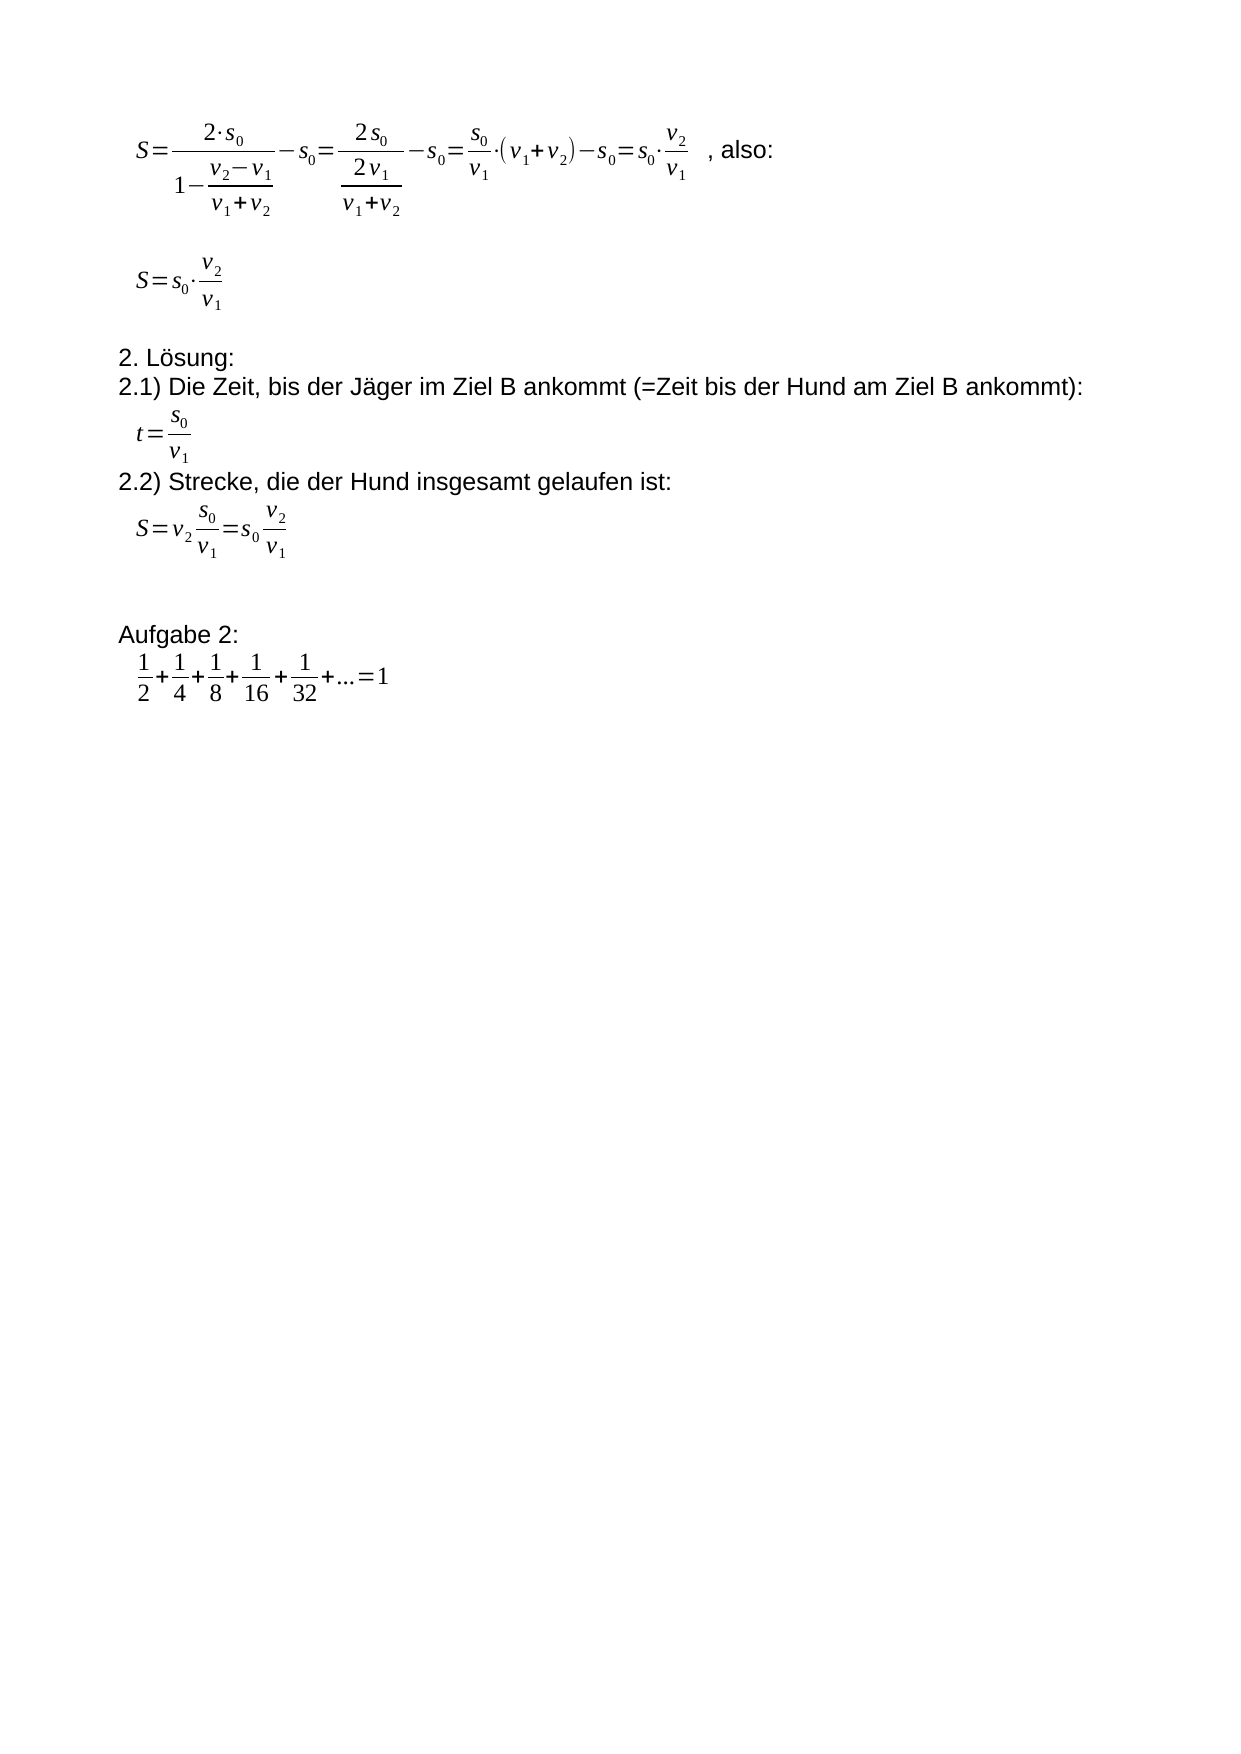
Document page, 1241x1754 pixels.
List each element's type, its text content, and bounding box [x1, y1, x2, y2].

text 1.4) Strecke, die der Hund von B bis zum Treffpunkt mit dem Jäger gelaufen ist: 1.5) Gesamtstrecke, die der Hund bis zum 1. Treffpunkt mit dem Jäger gelaufen ist: Definiere: 1.6) Strecke, die der Hund vom 1. bis zum 2. Treffpunkt gelaufen ist: 1.7) Strecke, die der Hund vom 2. bis zum 3. Treffpunkt gelaufen ist: … 1.8) Strecke, die der Hund vom (n-1). bis zum n. Treffpunkt gelaufen ist: 1.9) Gesamtstrecke, die der Hund bis zum n. Treffpunkt gelaufen ist: , also: , also: 1.10) Gesamtstrecke, die der Hund gelaufen ist: , also: , also: , also: , also: 2. Lösung: 2.1) Die Zeit, bis der Jäger im Ziel B ankommt (=Zeit bis der Hund am Ziel B ankommt): 2.2) Strecke, die der Hund insgesamt gelaufen ist: Aufgabe 2: [118, 118, 1122, 707]
